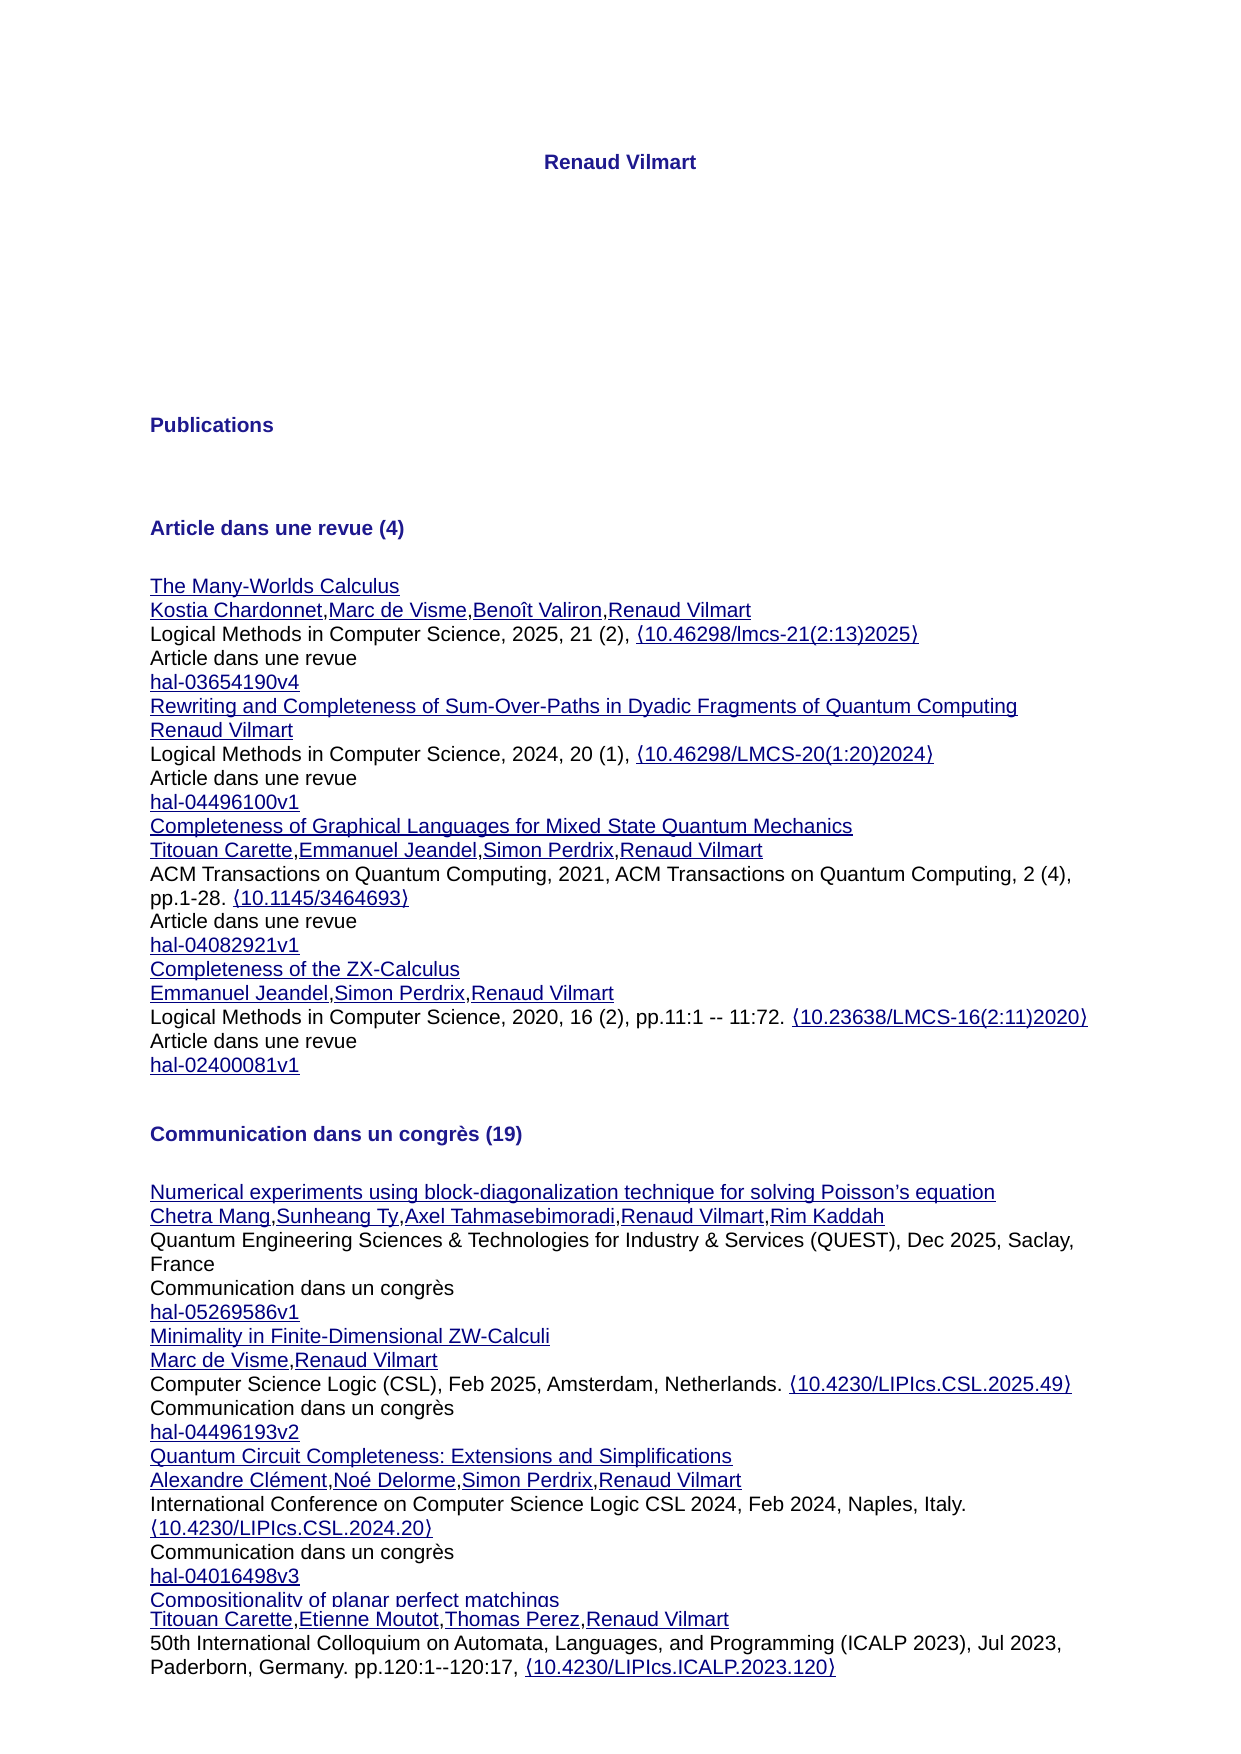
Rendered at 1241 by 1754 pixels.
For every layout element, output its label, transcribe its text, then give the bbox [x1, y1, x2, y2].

subtitle Communication dans un congrès (19) [150, 1122, 1090, 1146]
table_header Numerical experiments using block-diagonalization technique for solving Poisson’s equation Chetra Mang,Sunheang Ty,Axel Tahmasebimoradi,Renaud Vilmart,Rim Kaddah Quantum Engineering Sciences & Technologies for Industry & Services (QUEST), Dec 2025, Saclay, France Communication dans un congrès hal-05269586v1 [150, 1180, 1090, 1324]
table_cell Completeness of Graphical Languages for Mixed State Quantum Mechanics Titouan Carette,Emmanuel Jeandel,Simon Perdrix,Renaud Vilmart ACM Transactions on Quantum Computing, 2021, ACM Transactions on Quantum Computing, 2 (4), pp.1-28. ⟨10.1145/3464693⟩ Article dans une revue hal-04082921v1 [150, 814, 1090, 957]
subtitle Publications [150, 412, 1090, 436]
table_cell Completeness of the ZX-Calculus Emmanuel Jeandel,Simon Perdrix,Renaud Vilmart Logical Methods in Computer Science, 2020, 16 (2), pp.11:1 -- 11:72. ⟨10.23638/LMCS-16(2:11)2020⟩ Article dans une revue hal-02400081v1 [150, 957, 1090, 1077]
table_cell Rewriting and Completeness of Sum-Over-Paths in Dyadic Fragments of Quantum Computing Renaud Vilmart Logical Methods in Computer Science, 2024, 20 (1), ⟨10.46298/LMCS-20(1:20)2024⟩ Article dans une revue hal-04496100v1 [150, 694, 1090, 813]
subtitle Renaud Vilmart [150, 150, 1090, 174]
table_cell Quantum Circuit Completeness: Extensions and Simplifications Alexandre Clément,Noé Delorme,Simon Perdrix,Renaud Vilmart International Conference on Computer Science Logic CSL 2024, Feb 2024, Naples, Italy. ⟨10.4230/LIPIcs.CSL.2024.20⟩ Communication dans un congrès hal-04016498v3 [150, 1444, 1090, 1587]
table_header The Many-Worlds Calculus Kostia Chardonnet,Marc de Visme,Benoît Valiron,Renaud Vilmart Logical Methods in Computer Science, 2025, 21 (2), ⟨10.46298/lmcs-21(2:13)2025⟩ Article dans une revue hal-03654190v4 [150, 574, 1090, 694]
table_cell Minimality in Finite-Dimensional ZW-Calculi Marc de Visme,Renaud Vilmart Computer Science Logic (CSL), Feb 2025, Amsterdam, Netherlands. ⟨10.4230/LIPIcs.CSL.2025.49⟩ Communication dans un congrès hal-04496193v2 [150, 1324, 1090, 1444]
table_cell Compositionality of planar perfect matchings Titouan Carette,Etienne Moutot,Thomas Perez,Renaud Vilmart 50th International Colloquium on Automata, Languages, and Programming (ICALP 2023), Jul 2023, Paderborn, Germany. pp.120:1--120:17, ⟨10.4230/LIPIcs.ICALP.2023.120⟩ [150, 1588, 1090, 1679]
subtitle Article dans une revue (4) [150, 516, 1090, 539]
